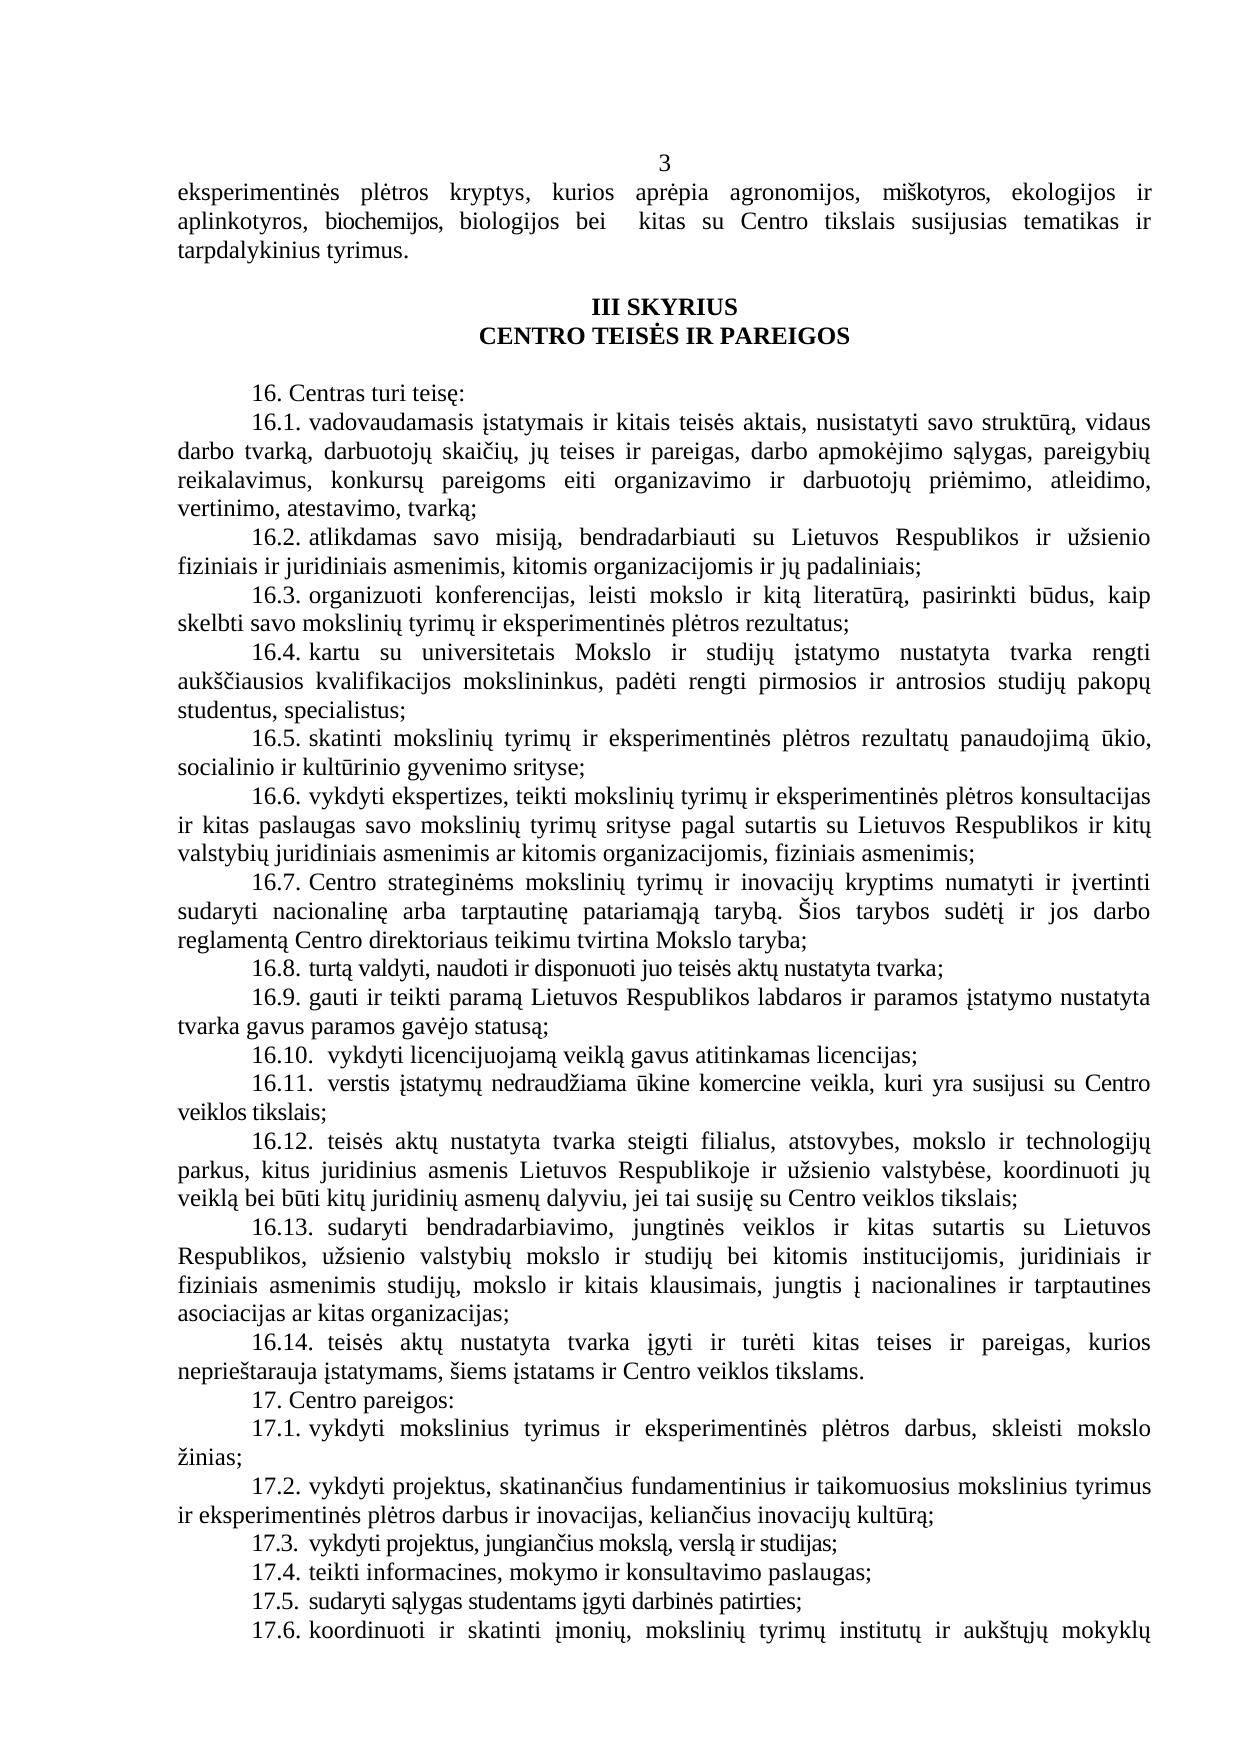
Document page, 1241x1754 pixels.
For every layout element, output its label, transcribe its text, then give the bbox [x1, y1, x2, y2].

text 16.8. turtą valdyti, naudoti ir disponuoti juo teisės aktų nustatyta tvarka; [177, 953, 1152, 982]
text 17.6. koordinuoti ir skatinti įmonių, mokslinių tyrimų institutų ir aukštųjų mokyklų [177, 1615, 1152, 1643]
text 17.1. vykdyti mokslinius tyrimus ir eksperimentinės plėtros darbus, skleisti mokslo žinias; [177, 1413, 1152, 1471]
text 16.1. vadovaudamasis įstatymais ir kitais teisės aktais, nusistatyti savo struktūrą, vidaus darbo tvarką, darbuotojų skaičių, jų teises ir pareigas, darbo apmokėjimo sąlygas, pareigybių reikalavimus, konkursų pareigoms eiti organizavimo ir darbuotojų priėmimo, atleidimo, vertinimo, atestavimo, tvarką; [177, 407, 1152, 522]
text 17. Centro pareigos: [177, 1385, 1152, 1413]
text 16.13. sudaryti bendradarbiavimo, jungtinės veiklos ir kitas sutartis su Lietuvos Respublikos, užsienio valstybių mokslo ir studijų bei kitomis institucijomis, juridiniais ir fiziniais asmenimis studijų, mokslo ir kitais klausimais, jungtis į nacionalines ir tarptautines asociacijas ar kitas organizacijas; [177, 1212, 1152, 1327]
text 16.14. teisės aktų nustatyta tvarka įgyti ir turėti kitas teises ir pareigas, kurios neprieštarauja įstatymams, šiems įstatams ir Centro veiklos tikslams. [177, 1327, 1152, 1385]
text 16.4. kartu su universitetais Mokslo ir studijų įstatymo nustatyta tvarka rengti aukščiausios kvalifikacijos mokslininkus, padėti rengti pirmosios ir antrosios studijų pakopų studentus, specialistus; [177, 637, 1152, 723]
text 16.11. verstis įstatymų nedraudžiama ūkine komercine veikla, kuri yra susijusi su Centro veiklos tikslais; [177, 1068, 1152, 1126]
text 17.3. vykdyti projektus, jungiančius mokslą, verslą ir studijas; [177, 1528, 1152, 1557]
text 17.2. vykdyti projektus, skatinančius fundamentinius ir taikomuosius mokslinius tyrimus ir eksperimentinės plėtros darbus ir inovacijas, keliančius inovacijų kultūrą; [177, 1471, 1152, 1528]
text 16.5. skatinti mokslinių tyrimų ir eksperimentinės plėtros rezultatų panaudojimą ūkio, socialinio ir kultūrinio gyvenimo srityse; [177, 723, 1152, 781]
text 16.2. atlikdamas savo misiją, bendradarbiauti su Lietuvos Respublikos ir užsienio fiziniais ir juridiniais asmenimis, kitomis organizacijomis ir jų padaliniais; [177, 522, 1152, 580]
text 16.3. organizuoti konferencijas, leisti mokslo ir kitą literatūrą, pasirinkti būdus, kaip skelbti savo mokslinių tyrimų ir eksperimentinės plėtros rezultatus; [177, 580, 1152, 637]
text eksperimentinės plėtros kryptys, kurios aprėpia agronomijos, miškotyros, ekologijos ir aplinkotyros, biochemijos, biologijos bei kitas su Centro tikslais susijusias tematikas ir tarpdalykinius tyrimus. [177, 177, 1152, 263]
text 16.12. teisės aktų nustatyta tvarka steigti filialus, atstovybes, mokslo ir technologijų parkus, kitus juridinius asmenis Lietuvos Respublikoje ir užsienio valstybėse, koordinuoti jų veiklą bei būti kitų juridinių asmenų dalyviu, jei tai susiję su Centro veiklos tikslais; [177, 1126, 1152, 1212]
text 16.7. Centro strateginėms mokslinių tyrimų ir inovacijų kryptims numatyti ir įvertinti sudaryti nacionalinę arba tarptautinę patariamąją tarybą. Šios tarybos sudėtį ir jos darbo reglamentą Centro direktoriaus teikimu tvirtina Mokslo taryba; [177, 867, 1152, 953]
text CENTRO TEISĖS IR PAREIGOS [177, 321, 1152, 350]
text 17.4. teikti informacines, mokymo ir konsultavimo paslaugas; [177, 1557, 1152, 1586]
text 16.6. vykdyti ekspertizes, teikti mokslinių tyrimų ir eksperimentinės plėtros konsultacijas ir kitas paslaugas savo mokslinių tyrimų srityse pagal sutartis su Lietuvos Respublikos ir kitų valstybių juridiniais asmenimis ar kitomis organizacijomis, fiziniais asmenimis; [177, 781, 1152, 867]
text III SKYRIUS [177, 292, 1152, 321]
text 16.10. vykdyti licencijuojamą veiklą gavus atitinkamas licencijas; [177, 1040, 1152, 1068]
text 16. Centras turi teisę: [251, 378, 1152, 407]
text 16.9. gauti ir teikti paramą Lietuvos Respublikos labdaros ir paramos įstatymo nustatyta tvarka gavus paramos gavėjo statusą; [177, 982, 1152, 1040]
text 17.5. sudaryti sąlygas studentams įgyti darbinės patirties; [177, 1586, 1152, 1615]
